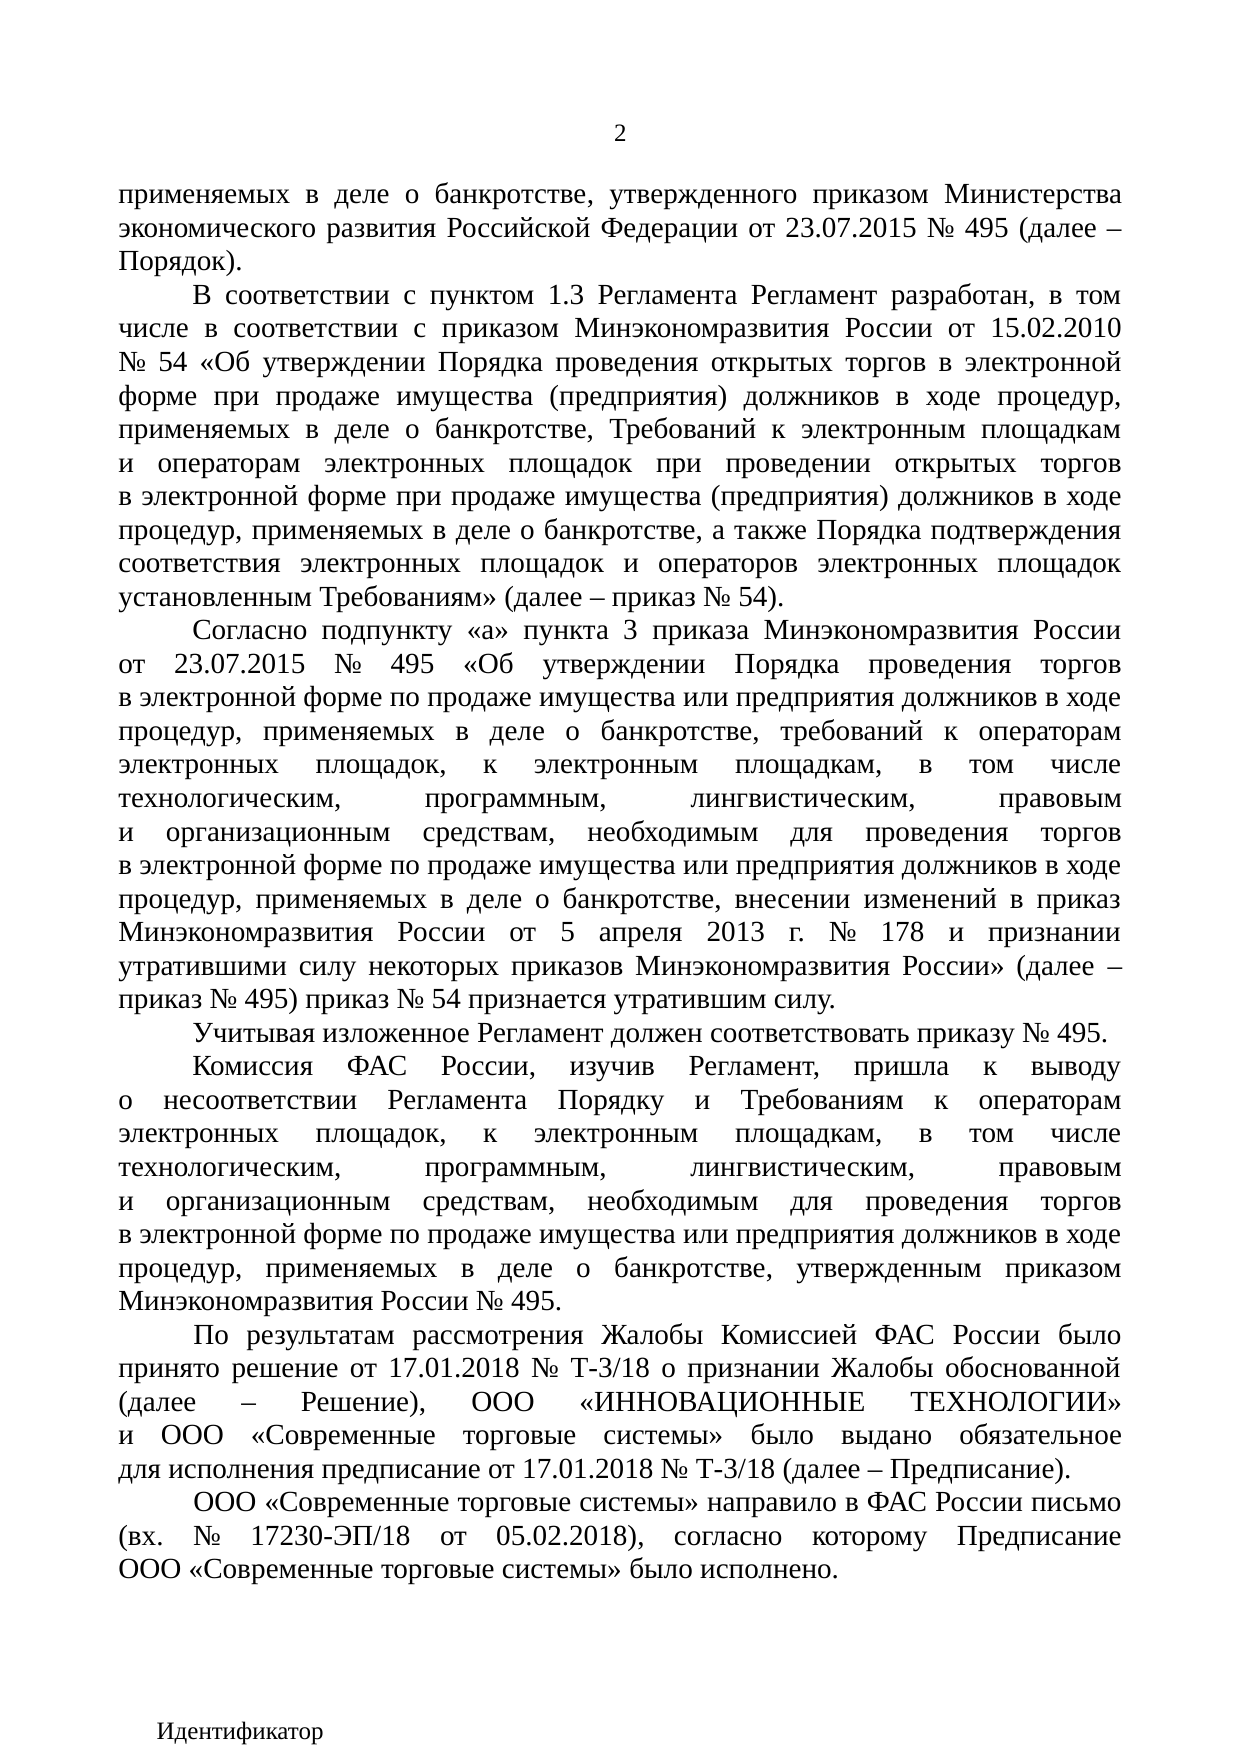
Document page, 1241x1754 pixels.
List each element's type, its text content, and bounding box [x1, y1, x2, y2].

text ООО «Современные торговые системы» направило в ФАС России письмо (вх. № 17230-ЭП/18 от 05.02.2018), согласно которому Предписание ООО «Современные торговые системы» было исполнено. [118, 1484, 1122, 1585]
text По результатам рассмотрения Жалобы Комиссией ФАС России было принято решение от 17.01.2018 № Т-3/18 о признании Жалобы обоснованной (далее – Решение), ООО «ИННОВАЦИОННЫЕ ТЕХНОЛОГИИ» и ООО «Современные торговые системы» было выдано обязательное для исполнения предписание от 17.01.2018 № Т-3/18 (далее – Предписание). [118, 1317, 1122, 1484]
text применяемых в деле о банкротстве, утвержденного приказом Министерства экономического развития Российской Федерации от 23.07.2015 № 495 (далее – Порядок). [118, 176, 1122, 277]
text В соответствии с пунктом 1.3 Регламента Регламент разработан, в том числе в соответствии с приказом Минэкономразвития России от 15.02.2010 № 54 «Об утверждении Порядка проведения открытых торгов в электронной форме при продаже имущества (предприятия) должников в ходе процедур, применяемых в деле о банкротстве, Требований к электронным площадкам и операторам электронных площадок при проведении открытых торгов в электронной форме при продаже имущества (предприятия) должников в ходе процедур, применяемых в деле о банкротстве, а также Порядка подтверждения соответствия электронных площадок и операторов электронных площадок установленным Требованиям» (далее – приказ № 54). [118, 277, 1122, 612]
text Учитывая изложенное Регламент должен соответствовать приказу № 495. [118, 1015, 1122, 1048]
text Согласно подпункту «а» пункта 3 приказа Минэкономразвития России от 23.07.2015 № 495 «Об утверждении Порядка проведения торгов в электронной форме по продаже имущества или предприятия должников в ходе процедур, применяемых в деле о банкротстве, требований к операторам электронных площадок, к электронным площадкам, в том числе технологическим, программным, лингвистическим, правовым и организационным средствам, необходимым для проведения торгов в электронной форме по продаже имущества или предприятия должников в ходе процедур, применяемых в деле о банкротстве, внесении изменений в приказ Минэкономразвития России от 5 апреля 2013 г. № 178 и признании утратившими силу некоторых приказов Минэкономразвития России» (далее – приказ № 495) приказ № 54 признается утратившим силу. [118, 612, 1122, 1015]
text Комиссия ФАС России, изучив Регламент, пришла к выводу о несоответствии Регламента Порядку и Требованиям к операторам электронных площадок, к электронным площадкам, в том числе технологическим, программным, лингвистическим, правовым и организационным средствам, необходимым для проведения торгов в электронной форме по продаже имущества или предприятия должников в ходе процедур, применяемых в деле о банкротстве, утвержденным приказом Минэкономразвития России № 495. [118, 1048, 1122, 1317]
